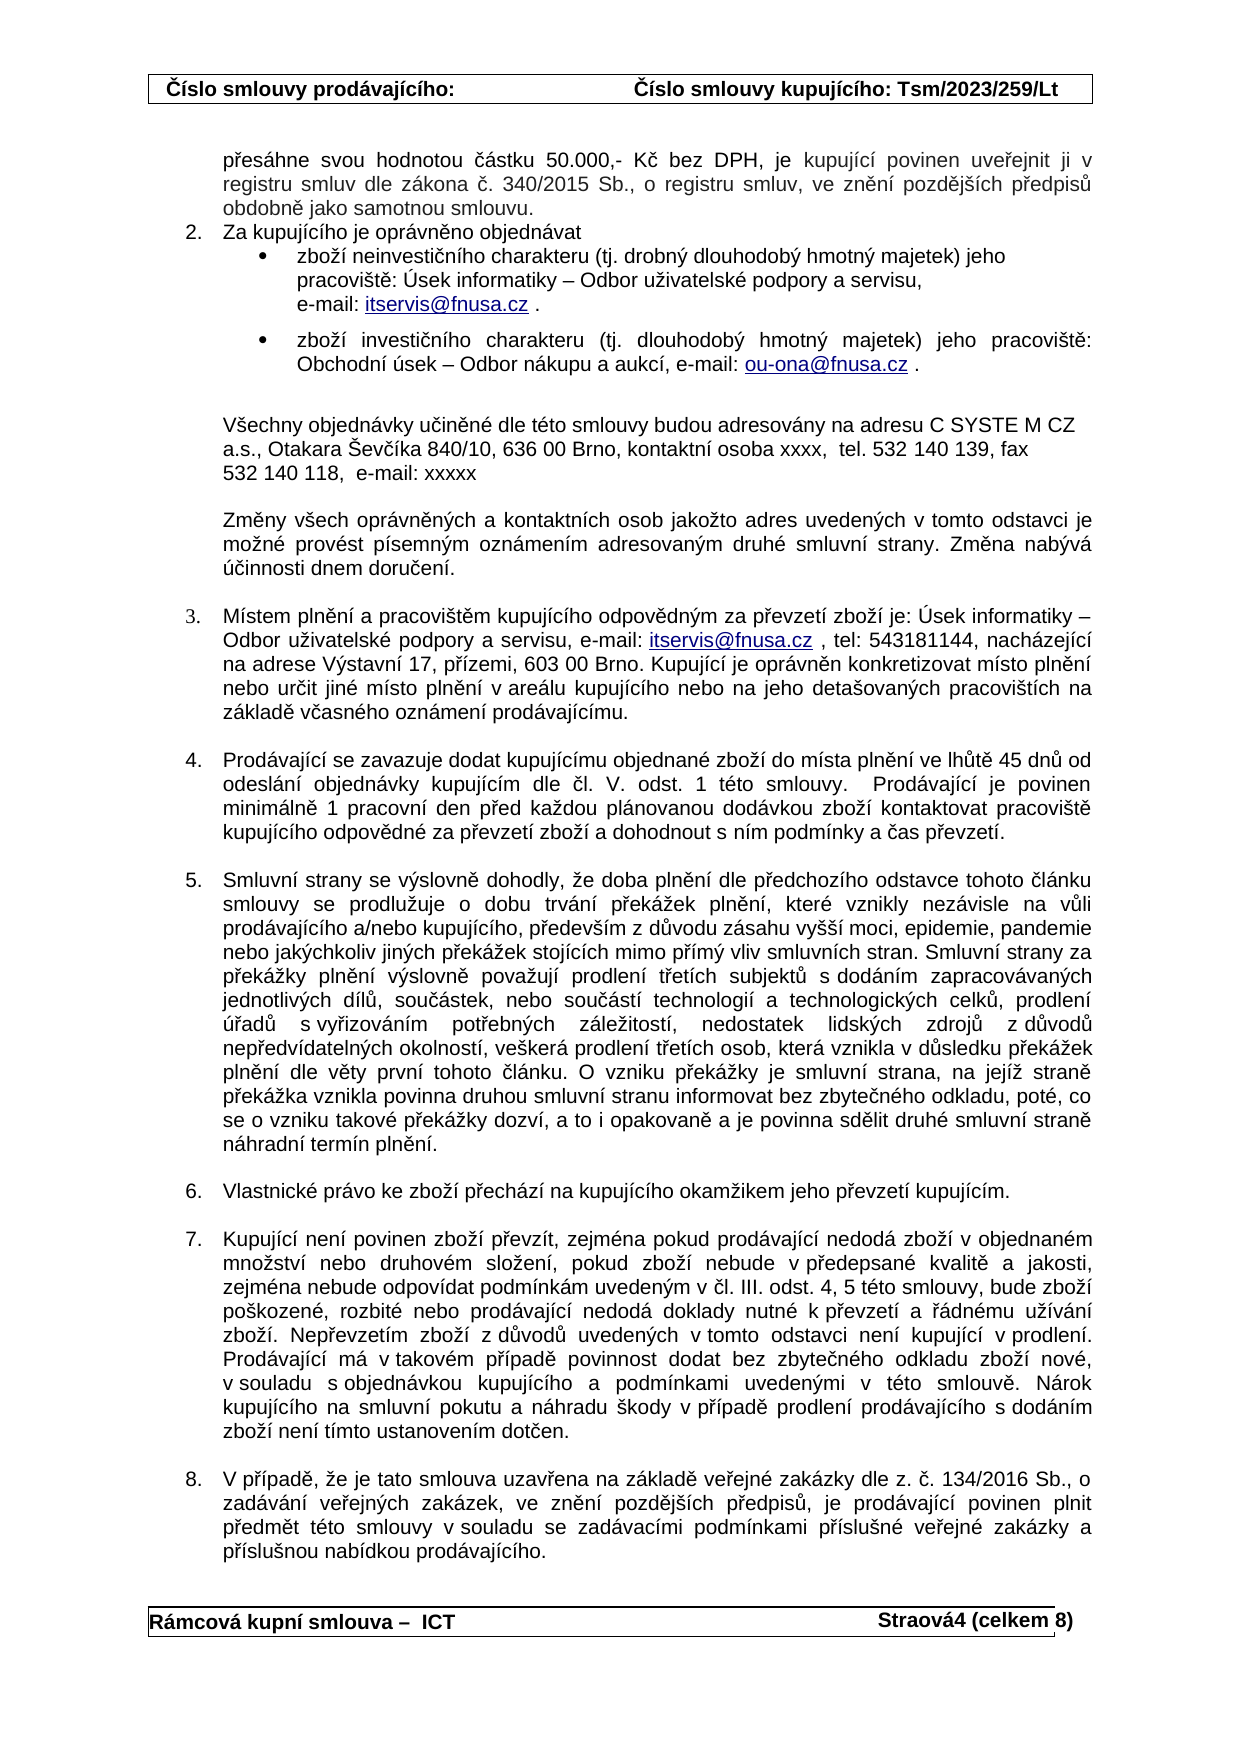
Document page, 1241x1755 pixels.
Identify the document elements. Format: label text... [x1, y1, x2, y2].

text Všechny objednávky učiněné dle této smlouvy budou adresovány na adresu C SYSTE M CZ a.s., Otakara Ševčíka 840/10, 636 00 Brno, kontaktní osoba xxxx, tel. 532 140 139, fax 532 140 118, e-mail: xxxxx [223, 412, 1093, 484]
list Za kupujícího je oprávněno objednávat [185, 219, 1093, 243]
list přesáhne svou hodnotou částku 50.000,- Kč bez DPH, je kupující povinen uveřejnit ji v registru smluv dle zákona č. 340/2015 Sb., o registru smluv, ve znění pozdějších předpisů obdobně jako samotnou smlouvu. [185, 148, 1093, 219]
list Prodávající se zavazuje dodat kupujícímu objednané zboží do místa plnění ve lhůtě 45 dnů od odeslání objednávky kupujícím dle čl. V. odst. 1 této smlouvy. Prodávající je povinen minimálně 1 pracovní den před každou plánovanou dodávkou zboží kontaktovat pracoviště kupujícího odpovědné za převzetí zboží a dohodnout s ním podmínky a čas převzetí. [185, 748, 1093, 844]
text Změny všech oprávněných a kontaktních osob jakožto adres uvedených v tomto odstavci je možné provést písemným oznámením adresovaným druhé smluvní strany. Změna nabývá účinnosti dnem doručení. [223, 508, 1093, 580]
list Vlastnické právo ke zboží přechází na kupujícího okamžikem jeho převzetí kupujícím. [185, 1179, 1093, 1203]
list V případě, že je tato smlouva uzavřena na základě veřejné zakázky dle z. č. 134/2016 Sb., o zadávání veřejných zakázek, ve znění pozdějších předpisů, je prodávající povinen plnit předmět této smlouvy v souladu se zadávacími podmínkami příslušné veřejné zakázky a příslušnou nabídkou prodávajícího. [185, 1467, 1093, 1563]
text e-mail: itservis@fnusa.cz . [297, 292, 1093, 316]
list zboží neinvestičního charakteru (tj. drobný dlouhodobý hmotný majetek) jeho pracoviště: Úsek informatiky – Odbor uživatelské podpory a servisu, [259, 243, 1093, 292]
list Smluvní strany se výslovně dohodly, že doba plnění dle předchozího odstavce tohoto článku smlouvy se prodlužuje o dobu trvání překážek plnění, které vznikly nezávisle na vůli prodávajícího a/nebo kupujícího, především z důvodu zásahu vyšší moci, epidemie, pandemie nebo jakýchkoliv jiných překážek stojících mimo přímý vliv smluvních stran. Smluvní strany za překážky plnění výslovně považují prodlení třetích subjektů s dodáním zapracovávaných jednotlivých dílů, součástek, nebo součástí technologií a technologických celků, prodlení úřadů s vyřizováním potřebných záležitostí, nedostatek lidských zdrojů z důvodů nepředvídatelných okolností, veškerá prodlení třetích osob, která vznikla v důsledku překážek plnění dle věty první tohoto článku. O vzniku překážky je smluvní strana, na jejíž straně překážka vznikla povinna druhou smluvní stranu informovat bez zbytečného odkladu, poté, co se o vzniku takové překážky dozví, a to i opakovaně a je povinna sdělit druhé smluvní straně náhradní termín plnění. [185, 868, 1093, 1155]
list Kupující není povinen zboží převzít, zejména pokud prodávající nedodá zboží v objednaném množství nebo druhovém složení, pokud zboží nebude v předepsané kvalitě a jakosti, zejména nebude odpovídat podmínkám uvedeným v čl. III. odst. 4, 5 této smlouvy, bude zboží poškozené, rozbité nebo prodávající nedodá doklady nutné k převzetí a řádnému užívání zboží. Nepřevzetím zboží z důvodů uvedených v tomto odstavci není kupující v prodlení. Prodávající má v takovém případě povinnost dodat bez zbytečného odkladu zboží nové, v souladu s objednávkou kupujícího a podmínkami uvedenými v této smlouvě. Nárok kupujícího na smluvní pokutu a náhradu škody v případě prodlení prodávajícího s dodáním zboží není tímto ustanovením dotčen. [185, 1227, 1093, 1443]
list zboží investičního charakteru (tj. dlouhodobý hmotný majetek) jeho pracoviště: Obchodní úsek – Odbor nákupu a aukcí, e-mail: ou-ona@fnusa.cz . [259, 328, 1093, 376]
list Místem plnění a pracovištěm kupujícího odpovědným za převzetí zboží je: Úsek informatiky – Odbor uživatelské podpory a servisu, e-mail: itservis@fnusa.cz , tel: 543181144, nacházející na adrese Výstavní 17, přízemi, 603 00 Brno. Kupující je oprávněn konkretizovat místo plnění nebo určit jiné místo plnění v areálu kupujícího nebo na jeho detašovaných pracovištích na základě včasného oznámení prodávajícímu. [185, 604, 1093, 724]
